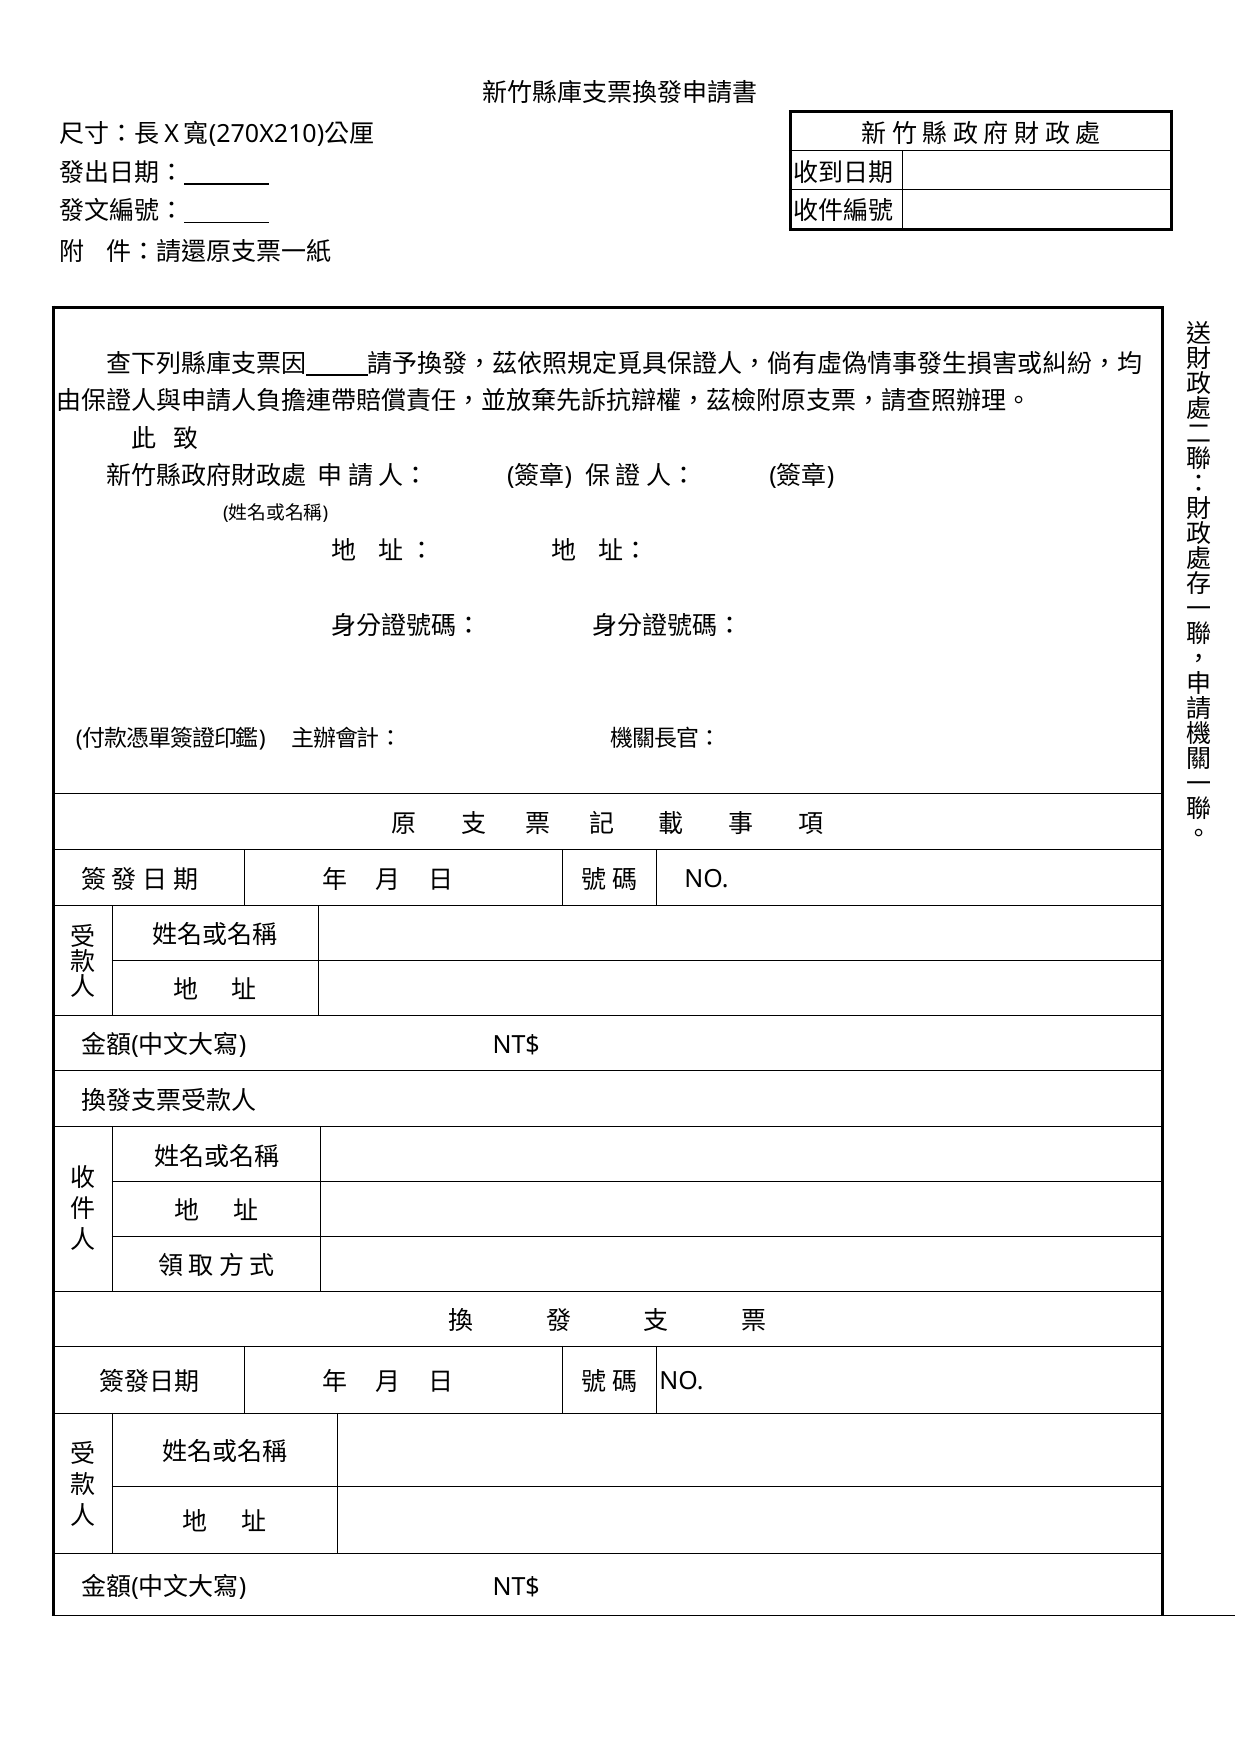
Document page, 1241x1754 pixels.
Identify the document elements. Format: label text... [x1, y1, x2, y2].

table_cell [338, 1414, 1161, 1486]
table_cell 收到日期 [792, 151, 902, 189]
table_cell 號 碼 [563, 1347, 656, 1413]
table_header 查下列縣庫支票因 請予換發，茲依照規定覓具保證人，倘有虛偽情事發生損害或糾紛，均由保證人與申請人負擔連帶賠償責任，並放棄先訴抗辯權，茲檢附原支票，請查照辦理。 此 致 新竹縣政府財政處 申 請 人： (簽章) 保 證 人： (簽章) (姓名或名稱) 地 址 ： 地 址： 身分證號碼： 身分證號碼： (付款憑單簽證印鑑) 主辦會計： 機關長官： [55, 309, 1161, 793]
table_cell [319, 961, 1161, 1014]
table_cell 年 月 日 [245, 850, 562, 905]
text 附 件：請還原支票一紙 [59, 231, 1181, 268]
table_cell 領 取 方 式 [113, 1237, 320, 1291]
table_cell 金額(中文大寫) NT$ [55, 1554, 1161, 1615]
table_header 尺寸：長X寬(270X210)公厘 [56, 110, 789, 150]
table_cell 收件編號 [792, 190, 902, 227]
table_cell NO. [657, 850, 1161, 905]
table_cell 發出日期： [56, 150, 789, 189]
table_cell [321, 1182, 1161, 1236]
table_cell 金額(中文大寫) NT$ [55, 1016, 1161, 1070]
table_cell 地 址 [113, 961, 318, 1014]
table_cell 地 址 [113, 1182, 320, 1236]
table_cell 收 件 人 [55, 1127, 112, 1291]
table_cell 發文編號： [56, 189, 789, 227]
table_cell [338, 1487, 1161, 1553]
table_cell 姓名或名稱 [113, 1127, 320, 1181]
table_header 送財政處二聯：財政處存一聯，申請機關一聯。 [1164, 306, 1235, 1615]
table_cell [903, 190, 1170, 227]
table_cell NO. [657, 1347, 1161, 1413]
table_cell 年 月 日 [245, 1347, 562, 1413]
table_cell [903, 151, 1170, 189]
table_cell 換 發 支 票 [55, 1292, 1161, 1346]
table_cell 姓名或名稱 [113, 1414, 337, 1486]
table_cell 受 款 人 [55, 1414, 112, 1553]
table_cell 換發支票受款人 [55, 1071, 1161, 1126]
table_cell 受款人 [55, 906, 112, 1014]
table_cell 地 址 [113, 1487, 337, 1553]
table_header 新 竹 縣 政 府 財 政 處 [792, 113, 1170, 150]
table_cell [321, 1237, 1161, 1291]
table_cell 姓名或名稱 [113, 906, 318, 959]
table_cell [321, 1127, 1161, 1181]
table_cell 號 碼 [563, 850, 656, 905]
table_cell [319, 906, 1161, 959]
text 新竹縣庫支票換發申請書 [59, 72, 1181, 110]
table_cell 原 支 票 記 載 事 項 [55, 794, 1161, 849]
table_cell 簽發日期 [55, 1347, 244, 1413]
table_cell 簽 發 日 期 [55, 850, 244, 905]
